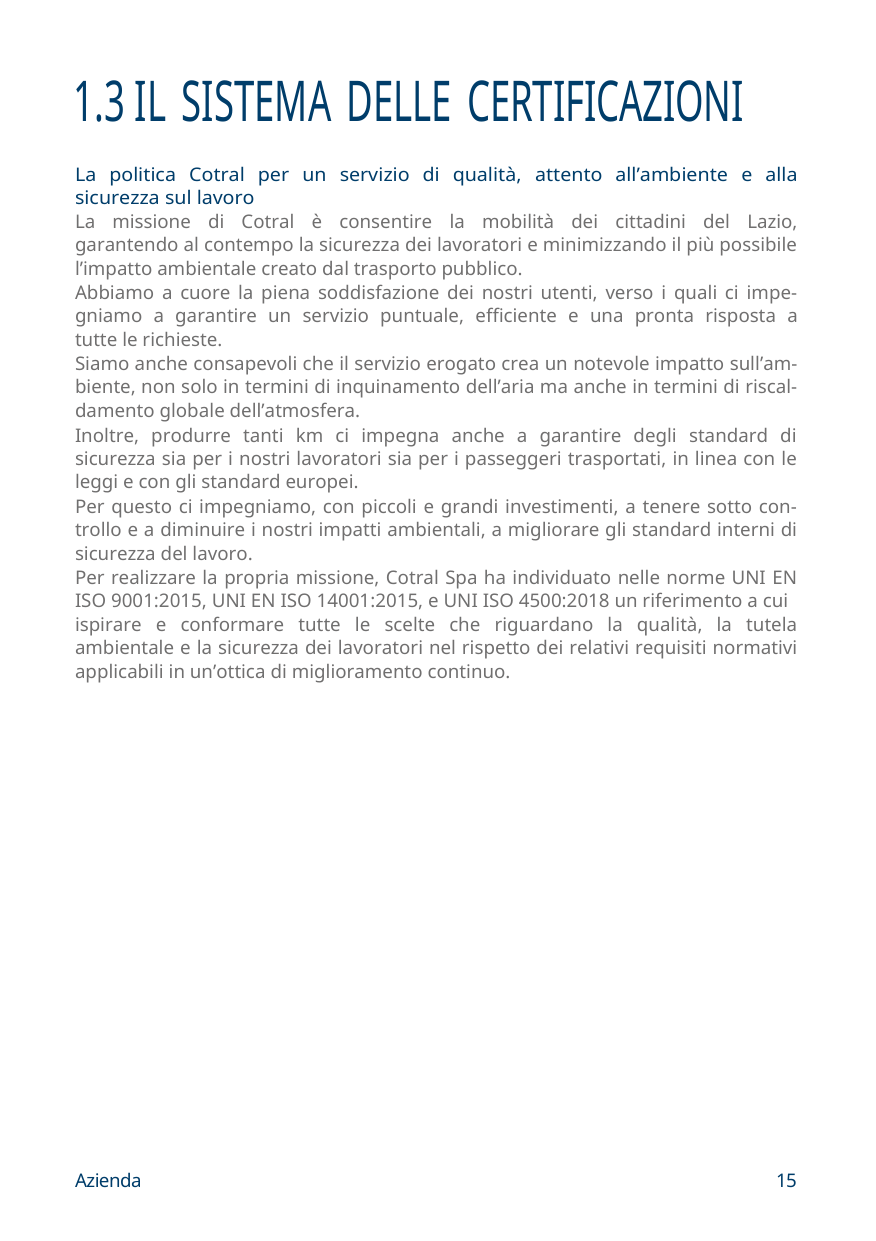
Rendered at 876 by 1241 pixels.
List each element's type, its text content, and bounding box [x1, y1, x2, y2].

text Per realizzare la propria missione, Cotral Spa ha individuato nelle norme UNI EN ISO 9001:2015, UNI EN ISO 14001:2015, e UNI ISO 4500:2018 un riferimento a cui [75, 565, 798, 613]
subtitle 1.3 IL SISTEMA DELLE CERTIFICAZIONI [74, 61, 858, 138]
text La missione di Cotral è consentire la mobilità dei cittadini del Lazio, garantendo al contempo la sicurezza dei lavoratori e minimizzando il più possibile l’impatto ambientale creato dal trasporto pubblico. [75, 210, 798, 281]
text Per questo ci impegniamo, con piccoli e grandi investimenti, a tenere sotto con- trollo e a diminuire i nostri impatti ambientali, a migliorare gli standard interni di sicurezza del lavoro. [75, 494, 798, 565]
text ispirare e conformare tutte le scelte che riguardano la qualità, la tutela ambientale e la sicurezza dei lavoratori nel rispetto dei relativi requisiti normativi applicabili in un’ottica di miglioramento continuo. [75, 613, 798, 684]
text Abbiamo a cuore la piena soddisfazione dei nostri utenti, verso i quali ci impe- gniamo a garantire un servizio puntuale, efficiente e una pronta risposta a tutte le richieste. [75, 281, 798, 352]
text Siamo anche consapevoli che il servizio erogato crea un notevole impatto sull’am- biente, non solo in termini di inquinamento dell’aria ma anche in termini di riscal- damento globale dell’atmosfera. [75, 352, 798, 423]
text Inoltre, produrre tanti km ci impegna anche a garantire degli standard di sicurezza sia per i nostri lavoratori sia per i passeggeri trasportati, in linea con le leggi e con gli standard europei. [75, 423, 798, 494]
text La politica Cotral per un servizio di qualità, attento all’ambiente e alla sicurezza sul lavoro [75, 162, 798, 210]
